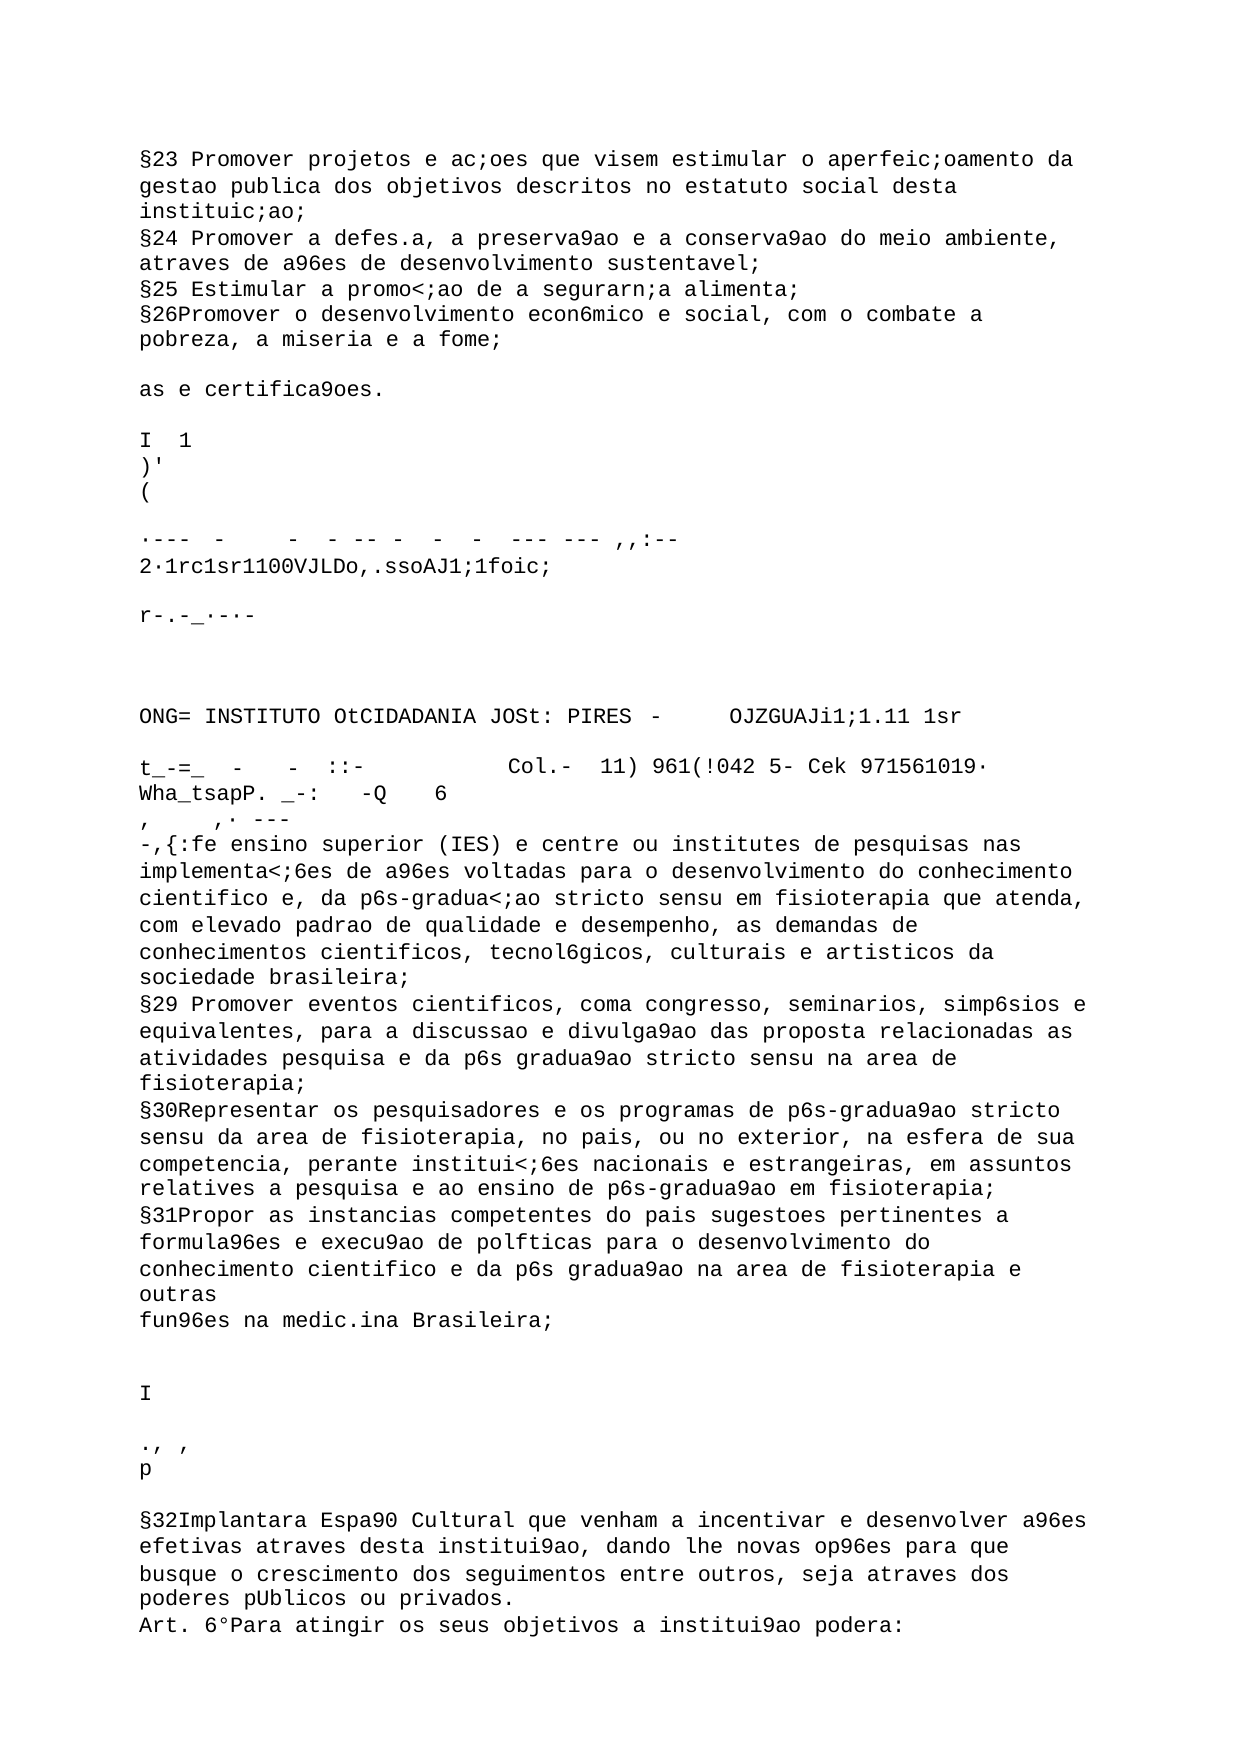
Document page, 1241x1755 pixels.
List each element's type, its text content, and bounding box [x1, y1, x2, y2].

table_header ::- [324, 747, 410, 782]
text ONG= INSTITUTO OtCIDADANIA JOSt: PIRES - OJZGUAJi1;1.11 1sr [139, 703, 1109, 731]
text §23 Promover projetos e ac;oes que visem estimular o aperfeic;oamento da gestao publica dos objetivos descritos no estatuto social desta instituic;ao; [139, 146, 1083, 225]
table_cell [256, 455, 418, 479]
text I [139, 1382, 1109, 1407]
table_cell [418, 455, 686, 479]
text §29 Promover eventos cientificos, coma congresso, seminarios, simp6sios e equivalentes, para a discussao e divulga9ao das proposta relacionadas as atividades pesquisa e da p6s gradua9ao stricto sensu na area de fisioterapia; [139, 991, 1098, 1097]
table_header [410, 747, 477, 782]
table_cell )' [133, 455, 256, 479]
table_header [256, 419, 686, 454]
text ., , [139, 1432, 1109, 1457]
text Art. 6°Para atingir os seus objetivos a institui9ao podera: [139, 1612, 1109, 1637]
table_header I 1 [133, 419, 256, 454]
table_header Col.- [478, 747, 587, 782]
table_cell Wha_tsapP. _-: [133, 782, 324, 804]
text §31Propor as instancias competentes do pais sugestoes pertinentes a formula96es e execu9ao de polfticas para o desenvolvimento do conhecimento cientifico e da p6s gradua9ao na area de fisioterapia e outras [139, 1202, 1083, 1308]
text §32Implantara Espa90 Cultural que venham a incentivar e desenvolver a96es efetivas atraves desta institui9ao, dando lhe novas op96es para que busque o crescimento dos seguimentos entre outros, seja atraves dos poderes pUblicos ou privados. [139, 1507, 1088, 1612]
table_cell -Q [324, 782, 410, 804]
text 2·1rc1sr1100VJLDo,.ssoAJ1;1foic; r-.-_·-·- [139, 553, 560, 629]
table_header t_-=_ - - [133, 747, 324, 782]
text §26Promover o desenvolvimento econ6mico e social, com o combate a pobreza, a miseria e a fome; [139, 301, 1083, 353]
text §24 Promover a defes.a, a preserva9ao e a conserva9ao do meio ambiente, atraves de a96es de desenvolvimento sustentavel; [139, 225, 1083, 277]
text §30Representar os pesquisadores e os programas de p6s-gradua9ao stricto sensu da area de fisioterapia, no pais, ou no exterior, na esfera de sua competencia, perante institui<;6es nacionais e estrangeiras, em assuntos relatives a pesquisa e ao ensino de p6s-gradua9ao em fisioterapia; [139, 1097, 1083, 1202]
text -,{:fe ensino superior (IES) e centre ou institutes de pesquisas nas implementa<;6es de a96es voltadas para o desenvolvimento do conhecimento cientifico e, da p6s-gradua<;ao stricto sensu em fisioterapia que atenda, com elevado padrao de qualidade e desempenho, as demandas de conhecimentos cientificos, tecnol6gicos, culturais e artisticos da sociedade brasileira; [139, 831, 1087, 991]
text as e certifica9oes. [139, 378, 1109, 403]
table_cell - - --- --- ,,:-- [418, 479, 686, 551]
table_cell 6 [410, 782, 477, 804]
text fun96es na medic.ina Brasileira; [139, 1308, 1109, 1333]
text §25 Estimular a promo<;ao de a segurarn;a alimenta; [139, 277, 1109, 301]
table_cell [587, 782, 999, 804]
text p [139, 1457, 1109, 1482]
table_cell ( ·--- - [133, 479, 256, 551]
text , ,· --- [139, 806, 1109, 831]
table_cell - - -- - [256, 479, 418, 551]
table_cell [478, 782, 587, 804]
table_header 11) 961(!042 5- Cek 971561019· [587, 747, 999, 782]
